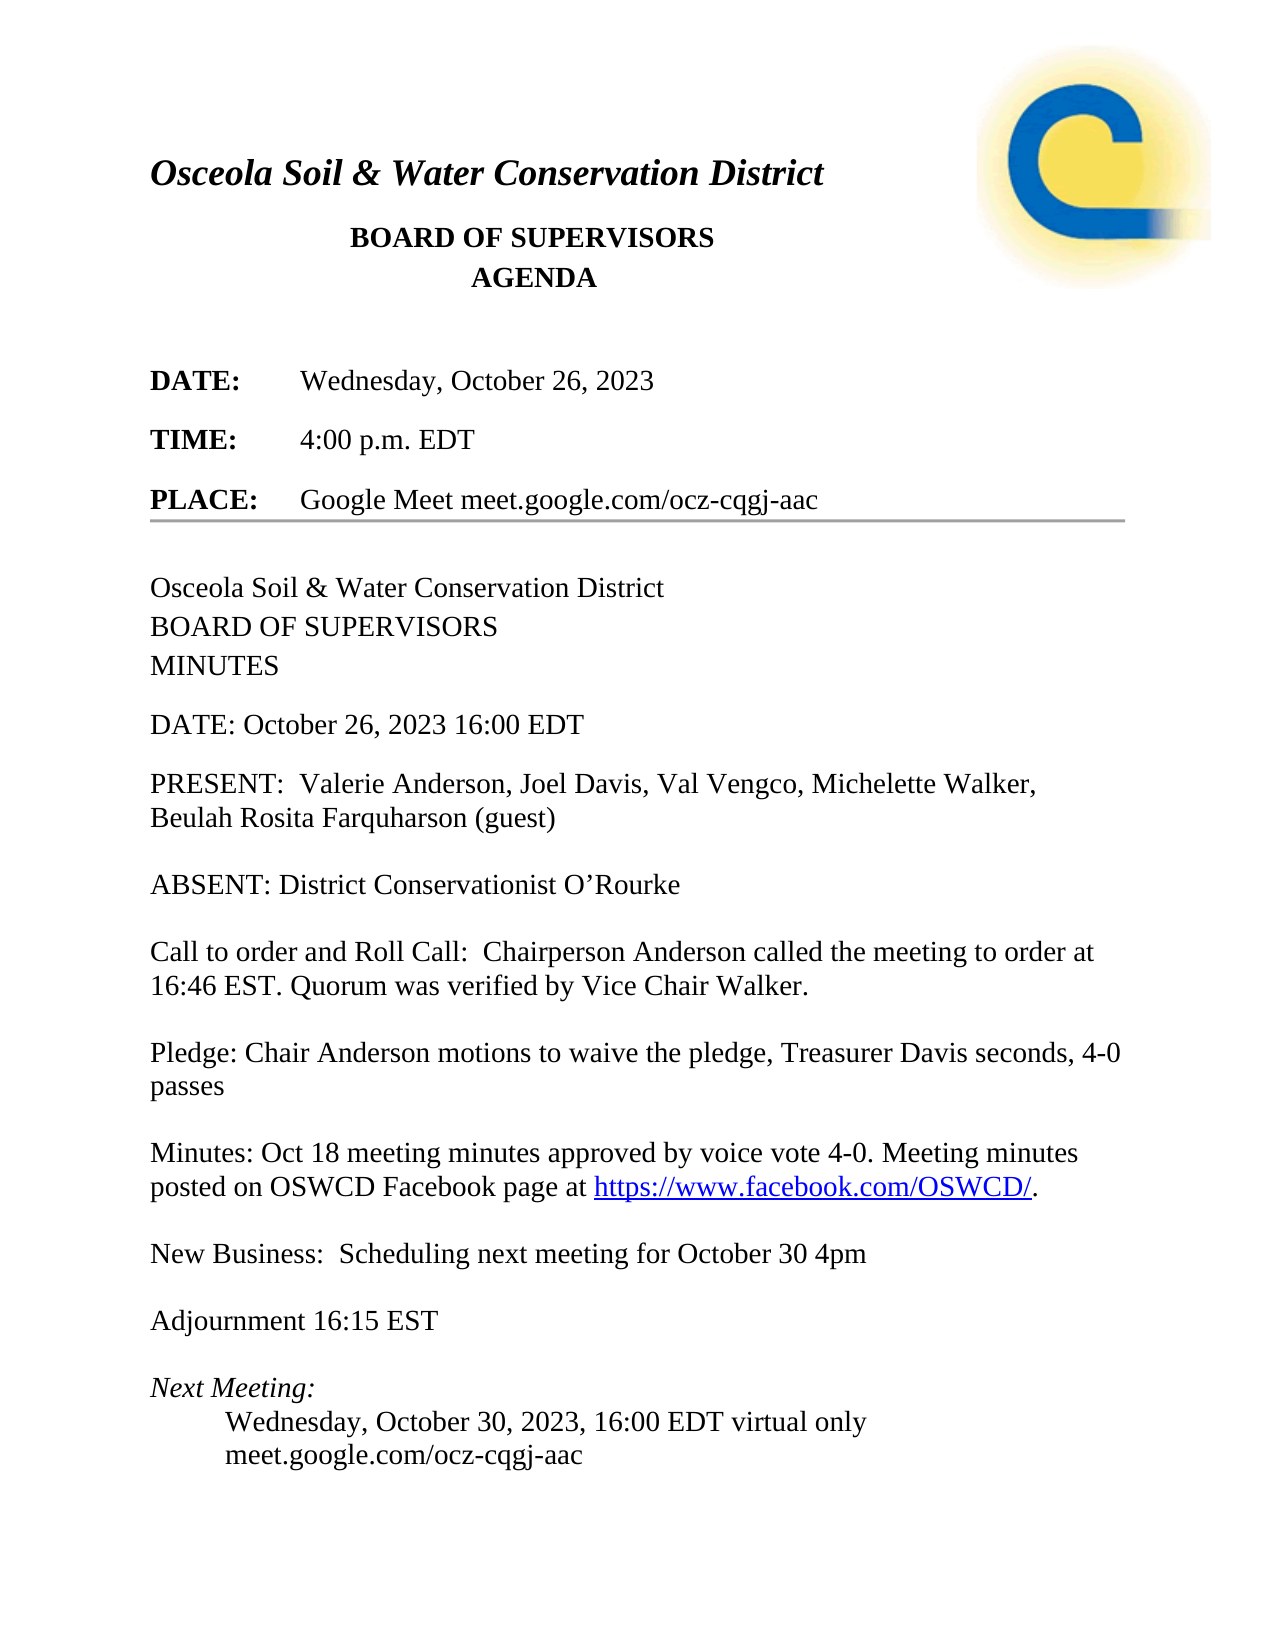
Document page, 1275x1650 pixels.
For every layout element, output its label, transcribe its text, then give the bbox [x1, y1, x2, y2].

text Osceola Soil & Water Conservation District BOARD OF SUPERVISORS MINUTES [150, 571, 1125, 681]
text TIME: 4:00 p.m. EDT [150, 422, 1125, 456]
subtitle Next Meeting: [150, 1370, 1125, 1404]
text AGENDA [150, 260, 1125, 293]
text DATE: Wednesday, October 26, 2023 [150, 363, 1125, 397]
list Minutes: Oct 18 meeting minutes approved by voice vote 4-0. Meeting minutes posted on OSWCD Facebook page at https://www.facebook.com/OSWCD/. [150, 1135, 1125, 1202]
subtitle Osceola Soil & Water Conservation District [150, 150, 976, 193]
list Wednesday, October 30, 2023, 16:00 EDT virtual only meet.google.com/ocz-cqgj-aac [225, 1404, 1125, 1471]
list New Business: Scheduling next meeting for October 30 4pm [150, 1236, 1125, 1269]
text DATE: October 26, 2023 16:00 EDT [150, 707, 1125, 741]
list PRESENT: Valerie Anderson, Joel Davis, Val Vengco, Michelette Walker, Beulah Rosita Farquharson (guest) [150, 766, 1125, 833]
list Pledge: Chair Anderson motions to waive the pledge, Treasurer Davis seconds, 4-0 passes [150, 1035, 1125, 1102]
text [150, 523, 1125, 546]
picture [976, 45, 1211, 289]
list Call to order and Roll Call: Chairperson Anderson called the meeting to order at 16:46 EST. Quorum was verified by Vice Chair Walker. [150, 934, 1125, 1001]
list ABSENT: District Conservationist O’Rourke [150, 867, 1125, 901]
text PLACE: Google Meet meet.google.com/ocz-cqgj-aac [150, 482, 1125, 519]
text BOARD OF SUPERVISORS [150, 220, 976, 254]
list Adjournment 16:15 EST [150, 1303, 1125, 1337]
